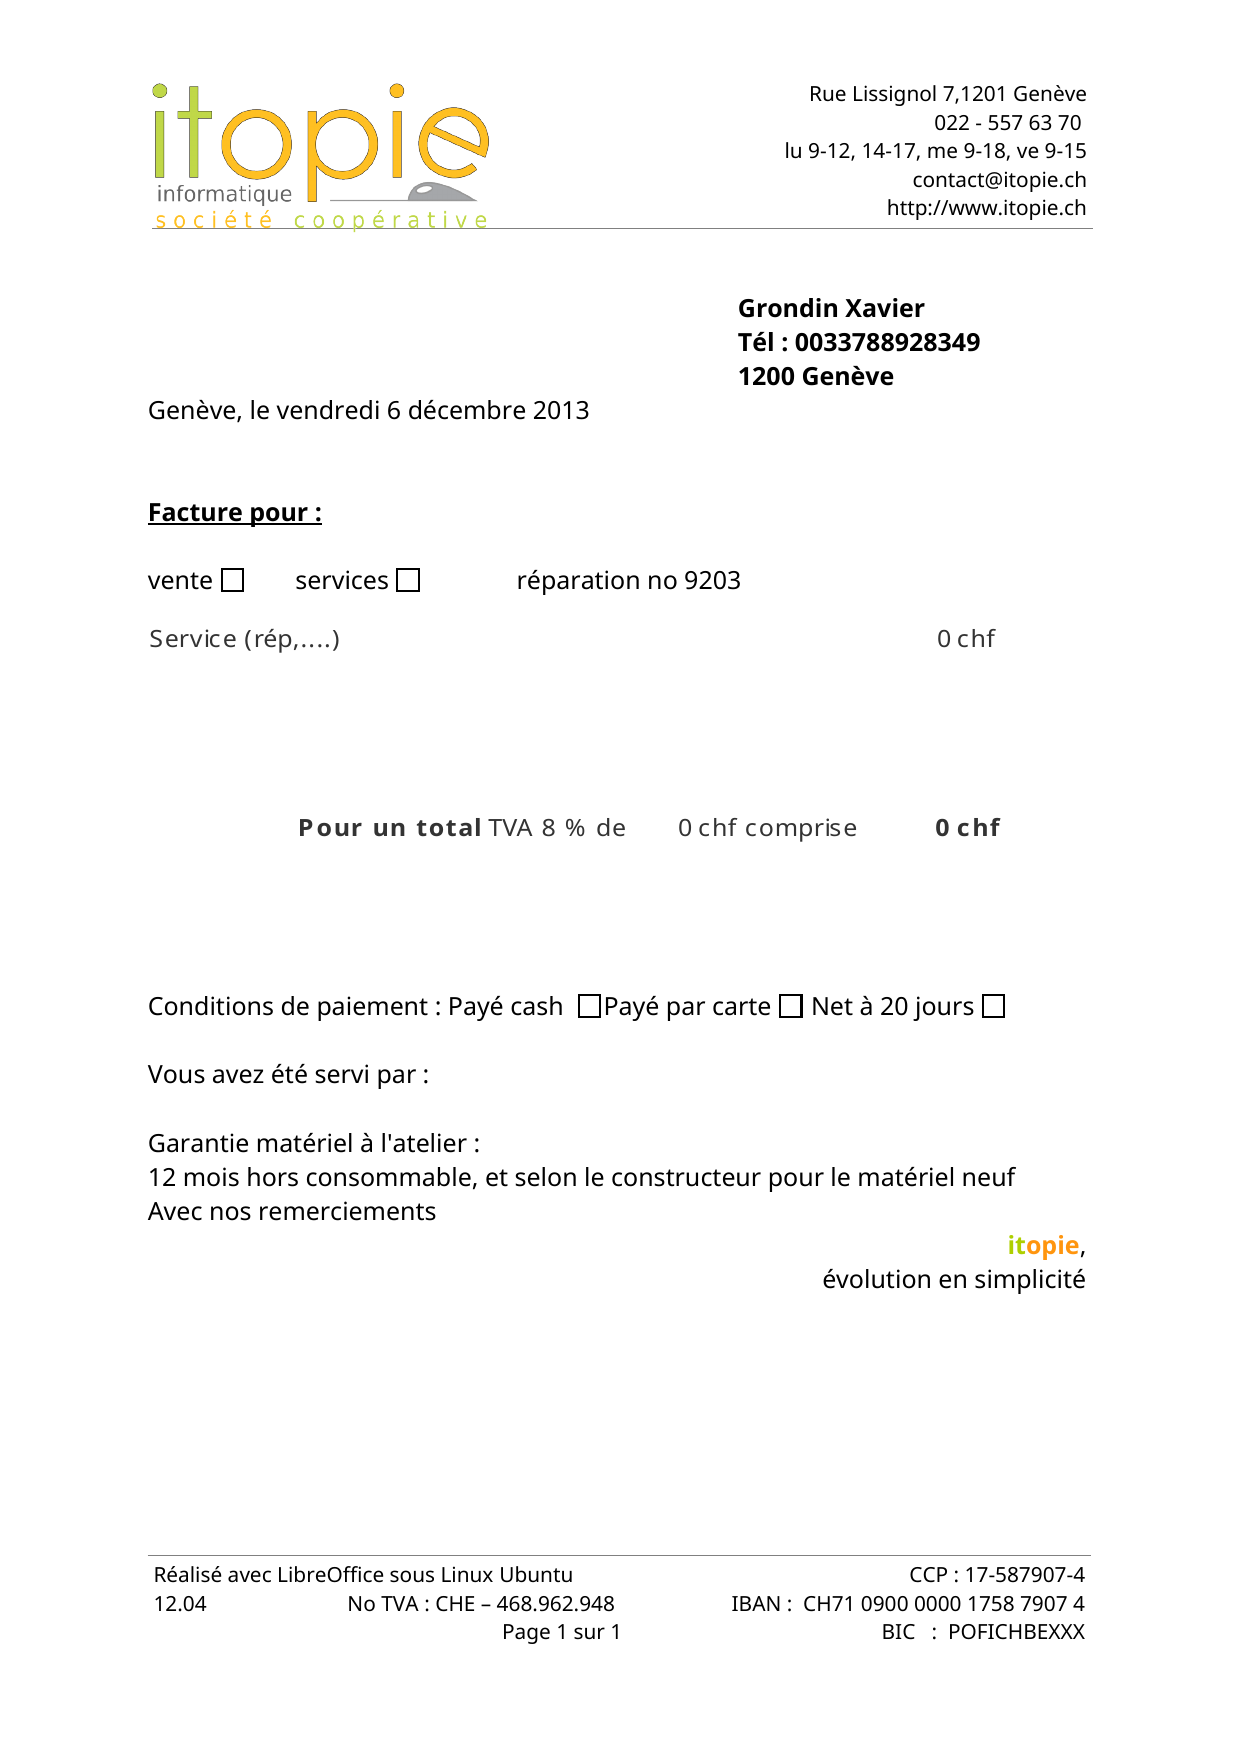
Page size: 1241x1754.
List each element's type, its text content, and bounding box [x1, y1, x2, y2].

text Avec nos remerciements [148, 1193, 1093, 1227]
text vente services réparation no 9203 [148, 563, 1093, 597]
text Garantie matériel à l'atelier : [148, 1125, 1093, 1159]
text Vous avez été servi par : [148, 1057, 1093, 1091]
text Conditions de paiement : Payé cash Payé par carte Net à 20 jours [148, 989, 1093, 1023]
text Genève, le vendredi 6 décembre 2013 [148, 392, 1093, 427]
text Tél : 0033788928349 [148, 324, 1093, 358]
picture [138, 72, 500, 244]
text Grondin Xavier [148, 290, 1093, 324]
text Facture pour : [148, 495, 1093, 529]
text 12 mois hors consommable, et selon le constructeur pour le matériel neuf [148, 1159, 1093, 1193]
text évolution en simplicité [148, 1262, 1093, 1296]
text itopie, [148, 1227, 1093, 1262]
text 1200 Genève [148, 358, 1093, 392]
